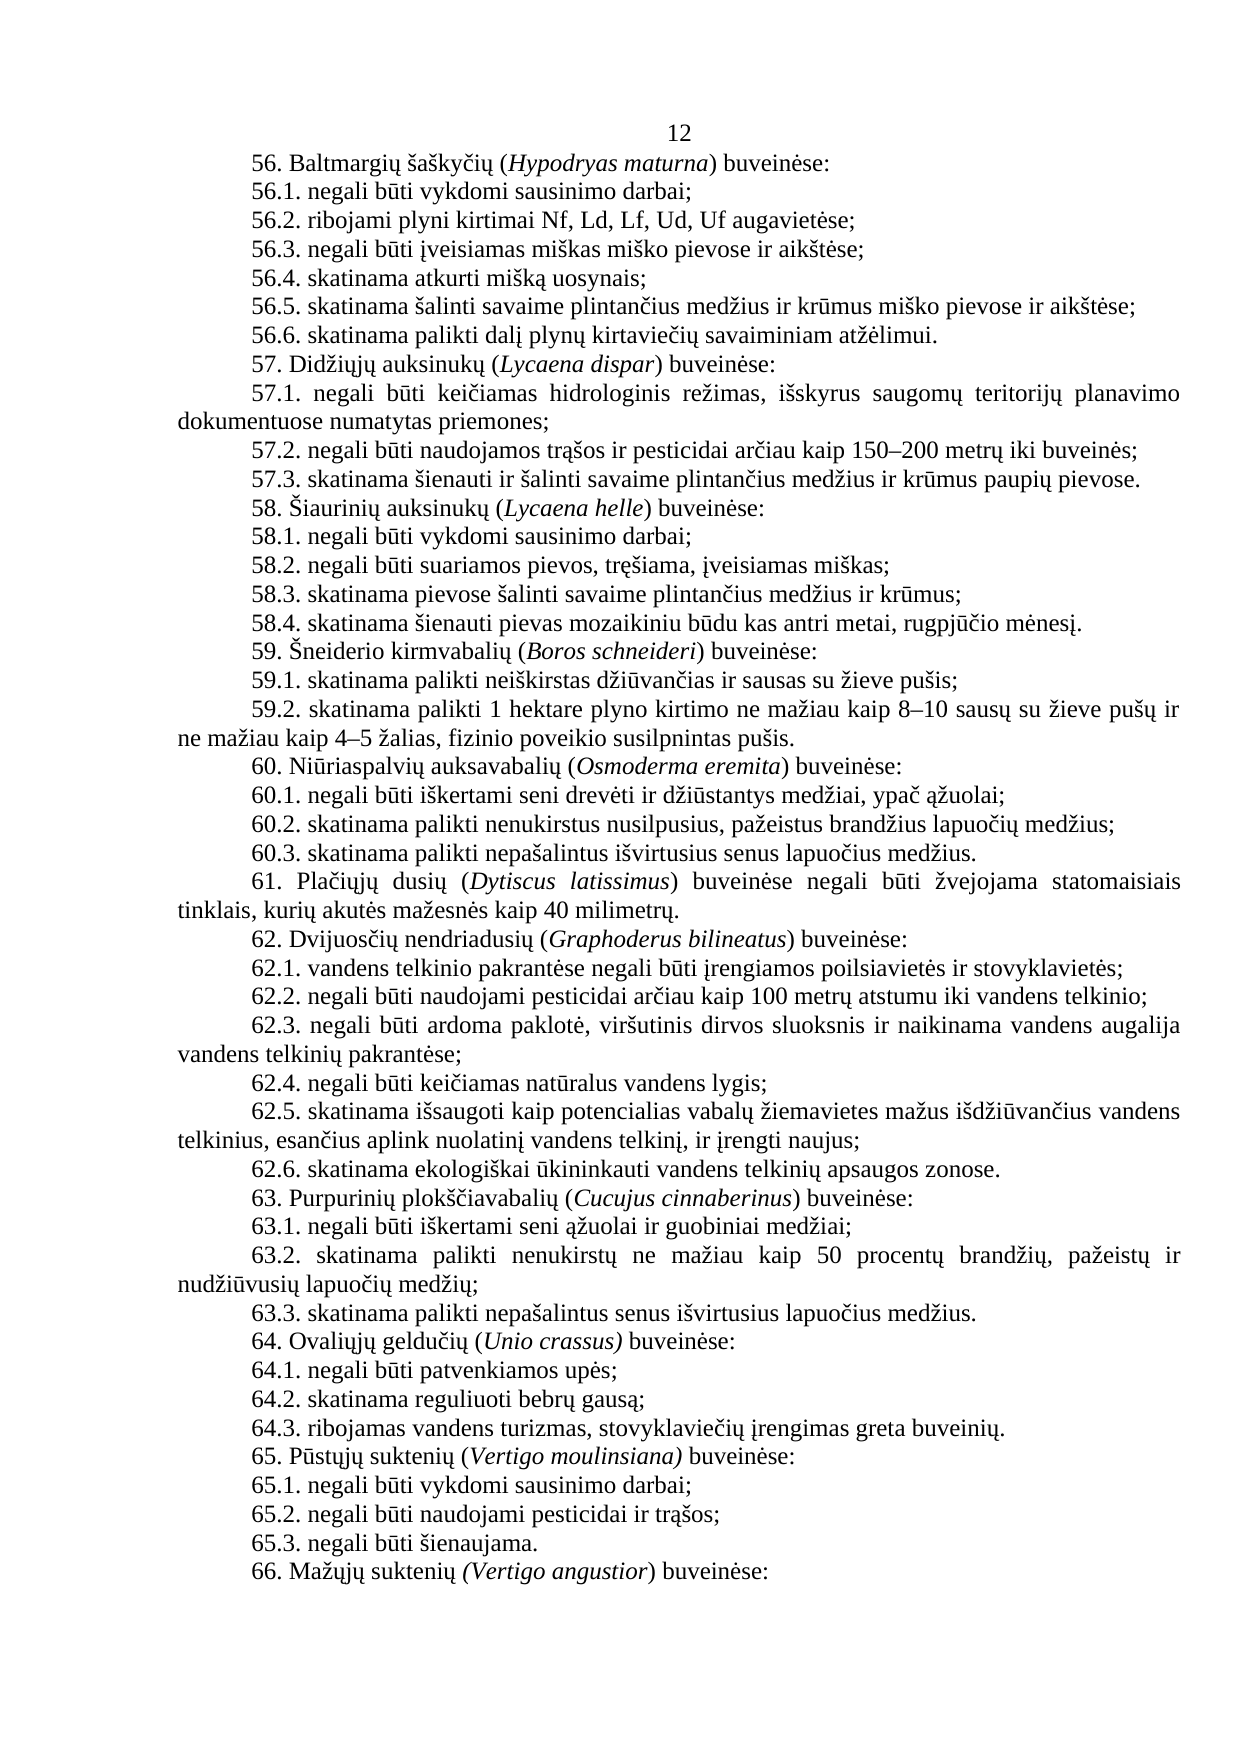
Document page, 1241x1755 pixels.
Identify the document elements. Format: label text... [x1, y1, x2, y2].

text 59.1. skatinama palikti neiškirstas džiūvančias ir sausas su žieve pušis; [177, 665, 1181, 694]
text 58.4. skatinama šienauti pievas mozaikiniu būdu kas antri metai, rugpjūčio mėnesį. [177, 608, 1181, 636]
text 61. Plačiųjų dusių (Dytiscus latissimus) buveinėse negali būti žvejojama statomaisiais tinklais, kurių akutės mažesnės kaip 40 milimetrų. [177, 866, 1181, 924]
text 64.1. negali būti patvenkiamos upės; [177, 1355, 1181, 1384]
text 63. Purpurinių plokščiavabalių (Cucujus cinnaberinus) buveinėse: [177, 1183, 1181, 1211]
text 65.1. negali būti vykdomi sausinimo darbai; [177, 1470, 1181, 1499]
text 57.3. skatinama šienauti ir šalinti savaime plintančius medžius ir krūmus paupių pievose. [177, 464, 1181, 493]
text 56.3. negali būti įveisiamas miškas miško pievose ir aikštėse; [177, 234, 1181, 263]
text 56.2. ribojami plyni kirtimai Nf, Ld, Lf, Ud, Uf augavietėse; [177, 205, 1181, 234]
text 63.1. negali būti iškertami seni ąžuolai ir guobiniai medžiai; [177, 1211, 1181, 1240]
text 59.2. skatinama palikti 1 hektare plyno kirtimo ne mažiau kaip 8–10 sausų su žieve pušų ir ne mažiau kaip 4–5 žalias, fizinio poveikio susilpnintas pušis. [177, 694, 1181, 751]
text 57. Didžiųjų auksinukų (Lycaena dispar) buveinėse: [177, 349, 1181, 378]
text 60.2. skatinama palikti nenukirstus nusilpusius, pažeistus brandžius lapuočių medžius; [177, 809, 1181, 838]
text 60.1. negali būti iškertami seni drevėti ir džiūstantys medžiai, ypač ąžuolai; [177, 780, 1181, 809]
text 65.3. negali būti šienaujama. [177, 1528, 1181, 1556]
text 58. Šiaurinių auksinukų (Lycaena helle) buveinėse: [177, 493, 1181, 521]
text 62.1. vandens telkinio pakrantėse negali būti įrengiamos poilsiavietės ir stovyklavietės; [177, 953, 1181, 981]
text 65. Pūstųjų suktenių (Vertigo moulinsiana) buveinėse: [177, 1441, 1181, 1470]
text 60.3. skatinama palikti nepašalintus išvirtusius senus lapuočius medžius. [177, 838, 1181, 866]
text 56. Baltmargių šaškyčių (Hypodryas maturna) buveinėse: [177, 148, 1181, 176]
text 64.2. skatinama reguliuoti bebrų gausą; [177, 1384, 1181, 1413]
text 62.5. skatinama išsaugoti kaip potencialias vabalų žiemavietes mažus išdžiūvančius vandens telkinius, esančius aplink nuolatinį vandens telkinį, ir įrengti naujus; [177, 1096, 1181, 1154]
text 62.6. skatinama ekologiškai ūkininkauti vandens telkinių apsaugos zonose. [177, 1154, 1181, 1183]
text 64. Ovaliųjų geldučių (Unio crassus) buveinėse: [177, 1326, 1181, 1355]
text 64.3. ribojamas vandens turizmas, stovyklaviečių įrengimas greta buveinių. [177, 1413, 1181, 1441]
text 58.2. negali būti suariamos pievos, tręšiama, įveisiamas miškas; [177, 550, 1181, 579]
text 63.3. skatinama palikti nepašalintus senus išvirtusius lapuočius medžius. [177, 1298, 1181, 1326]
text 56.4. skatinama atkurti mišką uosynais; [177, 263, 1181, 291]
text 56.1. negali būti vykdomi sausinimo darbai; [177, 176, 1181, 205]
text 60. Niūriaspalvių auksavabalių (Osmoderma eremita) buveinėse: [177, 751, 1181, 780]
text 59. Šneiderio kirmvabalių (Boros schneideri) buveinėse: [177, 636, 1181, 665]
text 62.2. negali būti naudojami pesticidai arčiau kaip 100 metrų atstumu iki vandens telkinio; [177, 981, 1181, 1010]
text 56.6. skatinama palikti dalį plynų kirtaviečių savaiminiam atžėlimui. [177, 320, 1181, 349]
text 57.1. negali būti keičiamas hidrologinis režimas, išskyrus saugomų teritorijų planavimo dokumentuose numatytas priemones; [177, 378, 1181, 435]
text 57.2. negali būti naudojamos trąšos ir pesticidai arčiau kaip 150–200 metrų iki buveinės; [177, 435, 1181, 464]
text 58.3. skatinama pievose šalinti savaime plintančius medžius ir krūmus; [177, 579, 1181, 608]
text 65.2. negali būti naudojami pesticidai ir trąšos; [177, 1499, 1181, 1528]
text 58.1. negali būti vykdomi sausinimo darbai; [177, 521, 1181, 550]
text 62.3. negali būti ardoma paklotė, viršutinis dirvos sluoksnis ir naikinama vandens augalija vandens telkinių pakrantėse; [177, 1010, 1181, 1068]
text 66. Mažųjų suktenių (Vertigo angustior) buveinėse: [177, 1556, 1181, 1585]
text 56.5. skatinama šalinti savaime plintančius medžius ir krūmus miško pievose ir aikštėse; [177, 291, 1181, 320]
text 62. Dvijuosčių nendriadusių (Graphoderus bilineatus) buveinėse: [177, 924, 1181, 953]
text 63.2. skatinama palikti nenukirstų ne mažiau kaip 50 procentų brandžių, pažeistų ir nudžiūvusių lapuočių medžių; [177, 1240, 1181, 1298]
text 62.4. negali būti keičiamas natūralus vandens lygis; [177, 1068, 1181, 1096]
